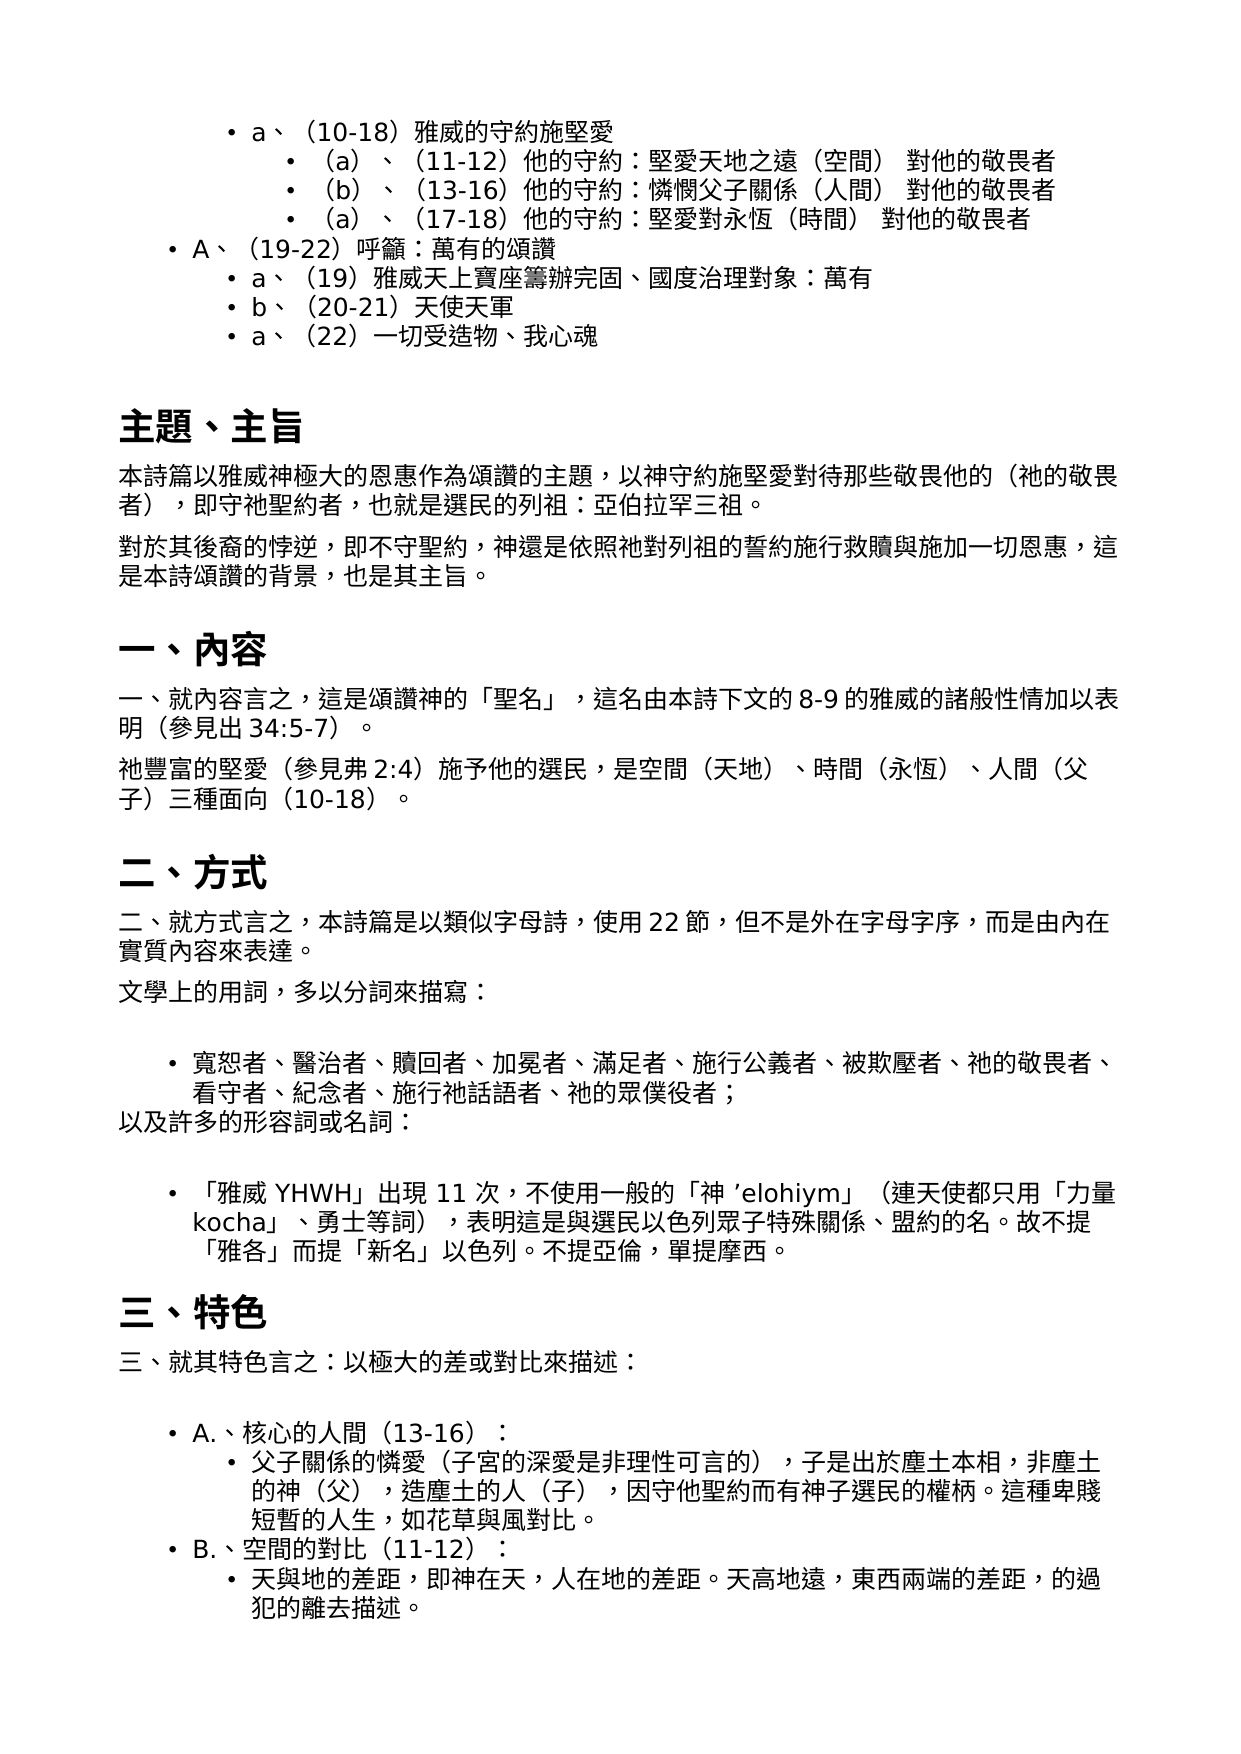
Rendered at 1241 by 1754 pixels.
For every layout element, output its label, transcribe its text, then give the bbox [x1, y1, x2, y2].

subtitle 一、內容 [118, 629, 1122, 672]
text 本詩篇以雅威神極大的恩惠作為頌讚的主題，以神守約施堅愛對待那些敬畏他的（祂的敬畏者），即守祂聖約者，也就是選民的列祖：亞伯拉罕三祖。 [118, 462, 1122, 520]
list 寬恕者、醫治者、贖回者、加冕者、滿足者、施行公義者、被欺壓者、祂的敬畏者、看守者、紀念者、施行祂話語者、祂的眾僕役者； [177, 1050, 1122, 1108]
list A、（19-22）呼籲：萬有的頌讚 [177, 235, 1122, 264]
subtitle 三、特色 [118, 1292, 1122, 1335]
list a、（22）一切受造物、我心魂 [236, 322, 1122, 351]
list （a）、（17-18）他的守約：堅愛對永恆（時間） 對他的敬畏者 [295, 206, 1122, 235]
subtitle 二、方式 [118, 852, 1122, 895]
list 父子關係的憐愛（子宮的深愛是非理性可言的），子是出於塵土本相，非塵土的神（父），造塵土的人（子），因守他聖約而有神子選民的權柄。這種卑賤短暫的人生，如花草與風對比。 [236, 1448, 1122, 1536]
text 文學上的用詞，多以分詞來描寫： [118, 978, 1122, 1008]
list A.、核心的人間（13-16）： [177, 1419, 1122, 1448]
list 天與地的差距，即神在天，人在地的差距。天高地遠，東西兩端的差距，的過犯的離去描述。 [236, 1565, 1122, 1623]
list a、（10-18）雅威的守約施堅愛 [236, 118, 1122, 147]
text 二、就方式言之，本詩篇是以類似字母詩，使用22節，但不是外在字母字序，而是由內在實質內容來表達。 [118, 908, 1122, 966]
text 祂豐富的堅愛（參見弗2:4）施予他的選民，是空間（天地）、時間（永恆）、人間（父子）三種面向（10-18）。 [118, 756, 1122, 814]
list B.、空間的對比（11-12）： [177, 1536, 1122, 1565]
text 一、就內容言之，這是頌讚神的「聖名」，這名由本詩下文的8-9的雅威的諸般性情加以表明（參見出34:5-7）。 [118, 685, 1122, 743]
list （b）、（13-16）他的守約：憐憫父子關係（人間） 對他的敬畏者 [295, 176, 1122, 206]
text 對於其後裔的悖逆，即不守聖約，神還是依照祂對列祖的誓約施行救贖與施加一切恩惠，這是本詩頌讚的背景，也是其主旨。 [118, 533, 1122, 591]
list a、（19）雅威天上寶座籌辦完固、國度治理對象：萬有 [236, 264, 1122, 293]
text 三、就其特色言之：以極大的差或對比來描述： [118, 1348, 1122, 1377]
list （a）、（11-12）他的守約：堅愛天地之遠（空間） 對他的敬畏者 [295, 147, 1122, 176]
subtitle 主題、主旨 [118, 406, 1122, 449]
list 「雅威 YHWH」出現 11 次，不使用一般的「神 ’elohiym」（連天使都只用「力量kocha」、勇士等詞），表明這是與選民以色列眾子特殊關係、盟約的名。故不提「雅各」而提「新名」以色列。不提亞倫，單提摩西。 [177, 1179, 1122, 1267]
text 以及許多的形容詞或名詞： [118, 1108, 1122, 1137]
list b、（20-21）天使天軍 [236, 293, 1122, 322]
